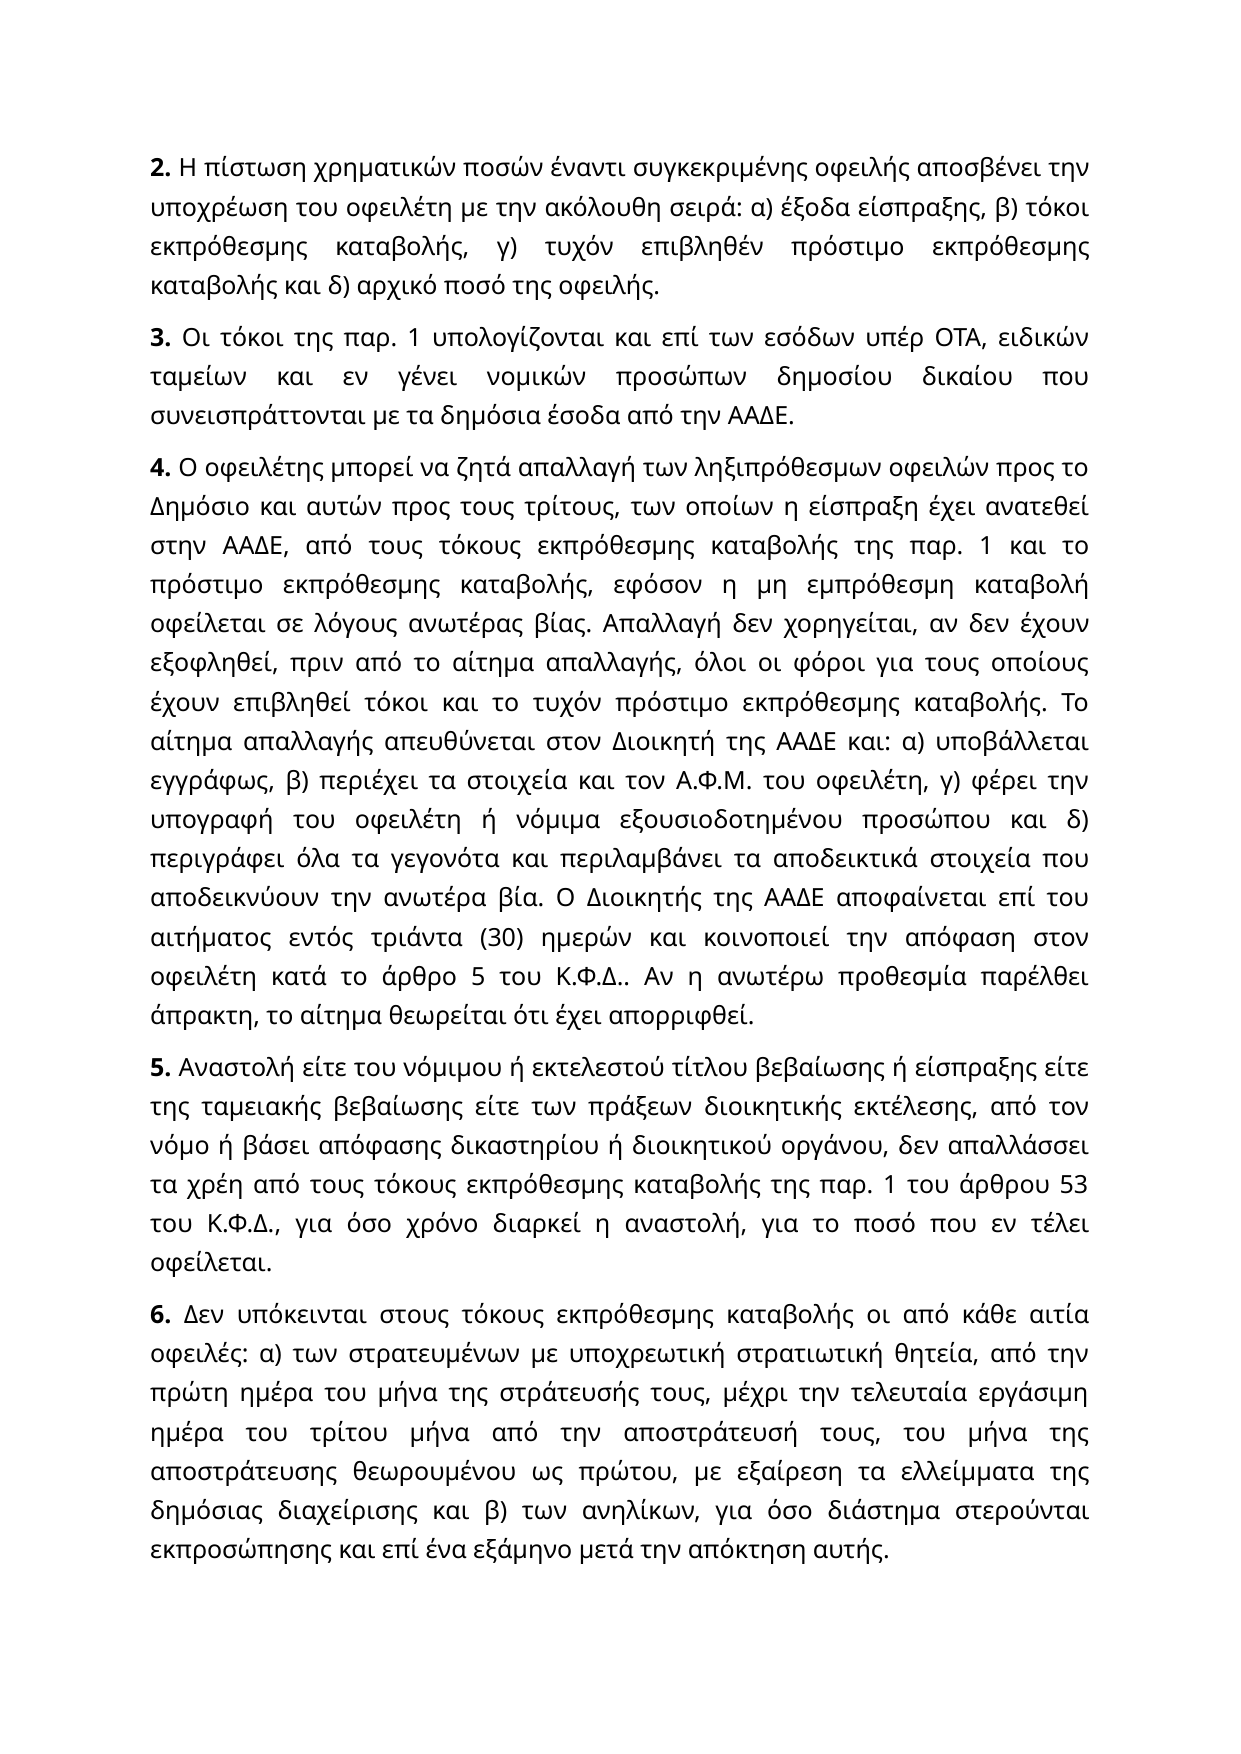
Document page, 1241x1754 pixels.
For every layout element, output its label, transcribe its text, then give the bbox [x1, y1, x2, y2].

text 6. Δεν υπόκεινται στους τόκους εκπρόθεσμης καταβολής οι από κάθε αιτία οφειλές: α) των στρατευμένων με υποχρεωτική στρατιωτική θητεία, από την πρώτη ημέρα του μήνα της στράτευσής τους, μέχρι την τελευταία εργάσιμη ημέρα του τρίτου μήνα από την αποστράτευσή τους, του μήνα της αποστράτευσης θεωρουμένου ως πρώτου, με εξαίρεση τα ελλείμματα της δημόσιας διαχείρισης και β) των ανηλίκων, για όσο διάστημα στερούνται εκπροσώπησης και επί ένα εξάμηνο μετά την απόκτηση αυτής. [150, 1297, 1090, 1566]
text 4. Ο οφειλέτης μπορεί να ζητά απαλλαγή των ληξιπρόθεσμων οφειλών προς το Δημόσιο και αυτών προς τους τρίτους, των οποίων η είσπραξη έχει ανατεθεί στην ΑΑΔΕ, από τους τόκους εκπρόθεσμης καταβολής της παρ. 1 και το πρόστιμο εκπρόθεσμης καταβολής, εφόσον η μη εμπρόθεσμη καταβολή οφείλεται σε λόγους ανωτέρας βίας. Απαλλαγή δεν χορηγείται, αν δεν έχουν εξοφληθεί, πριν από το αίτημα απαλλαγής, όλοι οι φόροι για τους οποίους έχουν επιβληθεί τόκοι και το τυχόν πρόστιμο εκπρόθεσμης καταβολής. Το αίτημα απαλλαγής απευθύνεται στον Διοικητή της ΑΑΔΕ και: α) υποβάλλεται εγγράφως, β) περιέχει τα στοιχεία και τον Α.Φ.Μ. του οφειλέτη, γ) φέρει την υπογραφή του οφειλέτη ή νόμιμα εξουσιοδοτημένου προσώπου και δ) περιγράφει όλα τα γεγονότα και περιλαμβάνει τα αποδεικτικά στοιχεία που αποδεικνύουν την ανωτέρα βία. Ο Διοικητής της ΑΑΔΕ αποφαίνεται επί του αιτήματος εντός τριάντα (30) ημερών και κοινοποιεί την απόφαση στον οφειλέτη κατά το άρθρο 5 του Κ.Φ.Δ.. Αν η ανωτέρω προθεσμία παρέλθει άπρακτη, το αίτημα θεωρείται ότι έχει απορριφθεί. [150, 449, 1090, 1032]
text 3. Οι τόκοι της παρ. 1 υπολογίζονται και επί των εσόδων υπέρ ΟΤΑ, ειδικών ταμείων και εν γένει νομικών προσώπων δημοσίου δικαίου που συνεισπράττονται με τα δημόσια έσοδα από την ΑΑΔΕ. [150, 319, 1090, 432]
text 5. Αναστολή είτε του νόμιμου ή εκτελεστού τίτλου βεβαίωσης ή είσπραξης είτε της ταμειακής βεβαίωσης είτε των πράξεων διοικητικής εκτέλεσης, από τον νόμο ή βάσει απόφασης δικαστηρίου ή διοικητικού οργάνου, δεν απαλλάσσει τα χρέη από τους τόκους εκπρόθεσμης καταβολής της παρ. 1 του άρθρου 53 του Κ.Φ.Δ., για όσο χρόνο διαρκεί η αναστολή, για το ποσό που εν τέλει οφείλεται. [150, 1049, 1090, 1279]
text 2. Η πίστωση χρηματικών ποσών έναντι συγκεκριμένης οφειλής αποσβένει την υποχρέωση του οφειλέτη με την ακόλουθη σειρά: α) έξοδα είσπραξης, β) τόκοι εκπρόθεσμης καταβολής, γ) τυχόν επιβληθέν πρόστιμο εκπρόθεσμης καταβολής και δ) αρχικό ποσό της οφειλής. [150, 150, 1090, 302]
